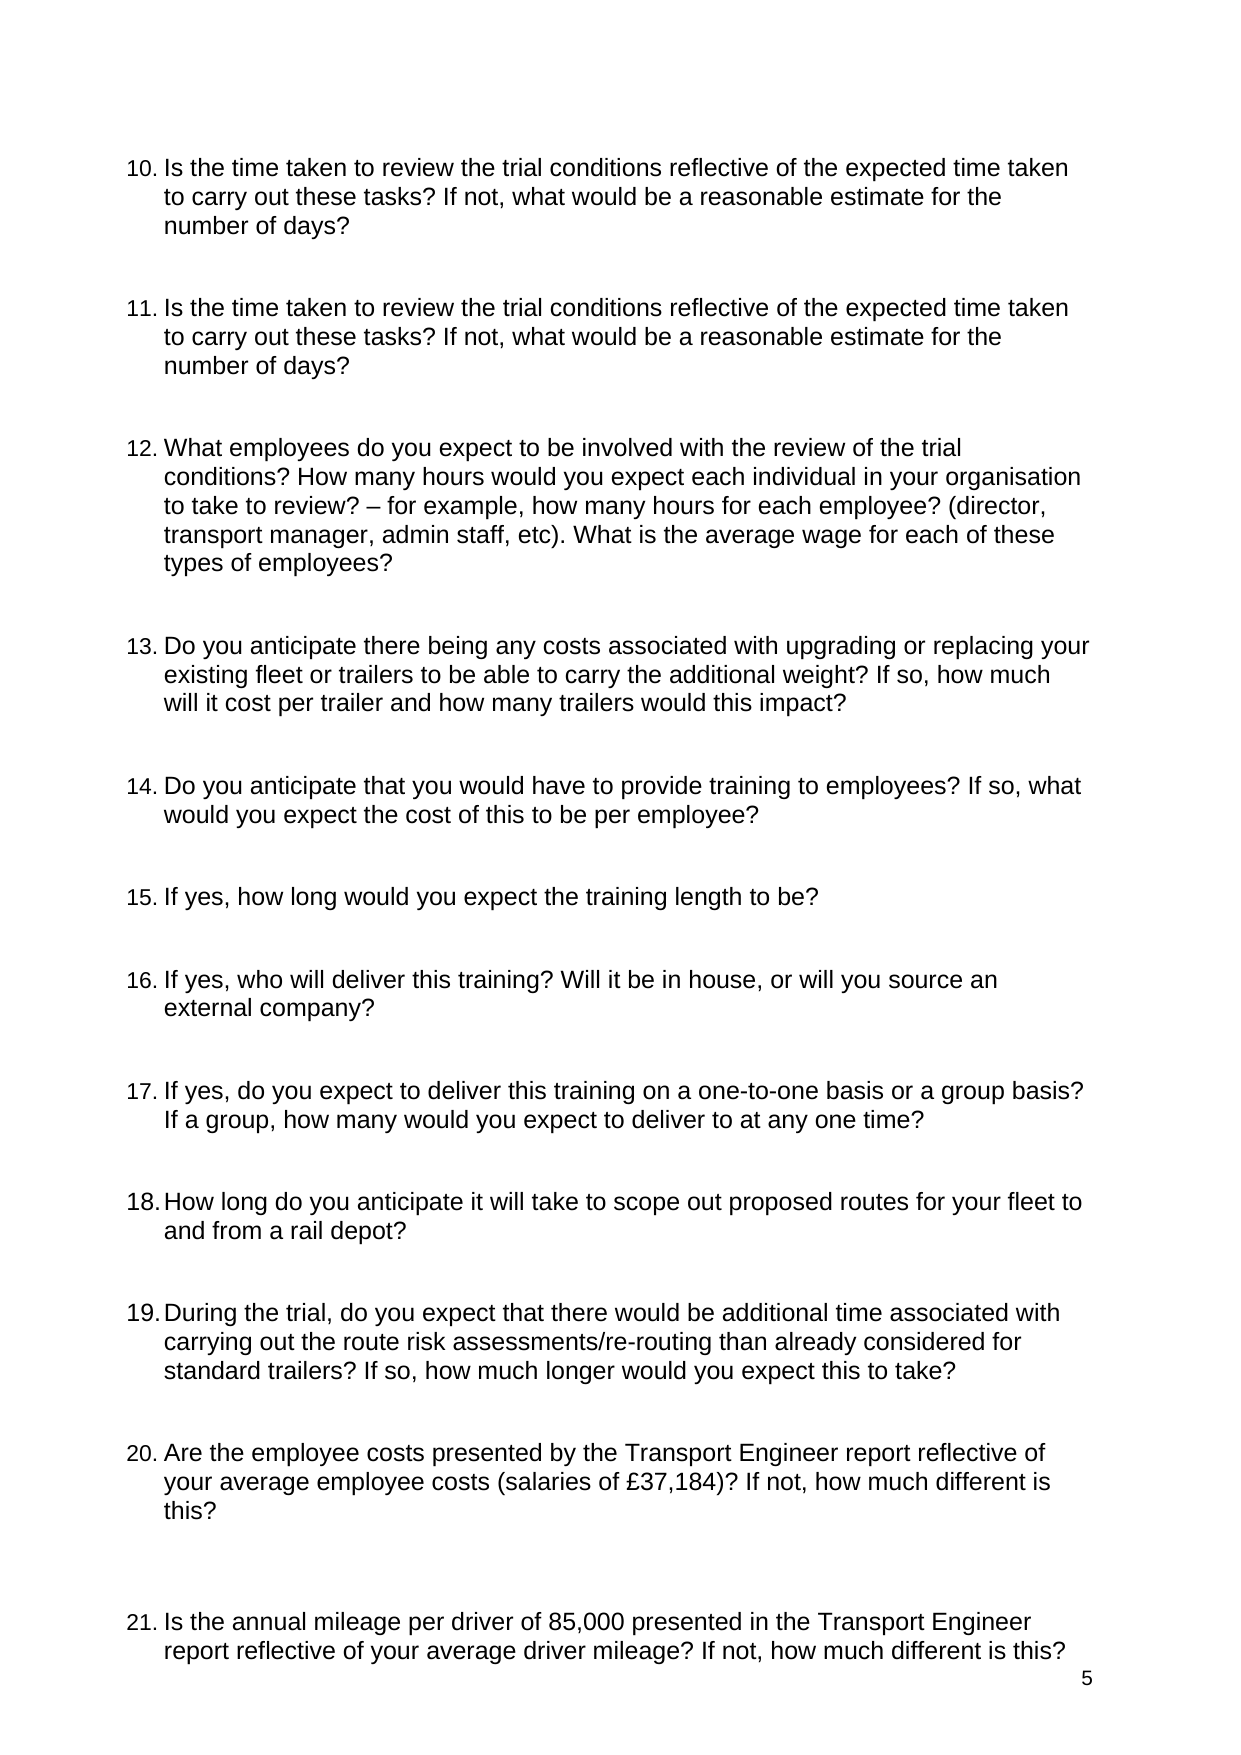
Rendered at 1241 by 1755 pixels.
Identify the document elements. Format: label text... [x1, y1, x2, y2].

list If yes, how long would you expect the training length to be? [126, 882, 1093, 911]
list Is the time taken to review the trial conditions reflective of the expected time taken to carry out these tasks? If not, what would be a reasonable estimate for the number of days? [126, 293, 1093, 379]
list Do you anticipate there being any costs associated with upgrading or replacing your existing fleet or trailers to be able to carry the additional weight? If so, how much will it cost per trailer and how many trailers would this impact? [126, 631, 1093, 717]
list If yes, who will deliver this training? Will it be in house, or will you source an external company? [126, 964, 1093, 1022]
list Is the time taken to review the trial conditions reflective of the expected time taken to carry out these tasks? If not, what would be a reasonable estimate for the number of days? [126, 153, 1093, 239]
list During the trial, do you expect that there would be additional time associated with carrying out the route risk assessments/re-routing than already considered for standard trailers? If so, how much longer would you expect this to take? [126, 1298, 1093, 1384]
list Is the annual mileage per driver of 85,000 presented in the Transport Engineer report reflective of your average driver mileage? If not, how much different is this? [126, 1607, 1093, 1664]
list What employees do you expect to be involved with the review of the trial conditions? How many hours would you expect each individual in your organisation to take to review? – for example, how many hours for each employee? (director, transport manager, admin staff, etc). What is the average wage for each of these types of employees? [126, 433, 1093, 577]
list If yes, do you expect to deliver this training on a one-to-one basis or a group basis? If a group, how many would you expect to deliver to at any one time? [126, 1076, 1093, 1133]
list How long do you anticipate it will take to scope out proposed routes for your fleet to and from a rail depot? [126, 1187, 1093, 1244]
list Are the employee costs presented by the Transport Engineer report reflective of your average employee costs (salaries of £37,184)? If not, how much different is this? [126, 1438, 1093, 1524]
list Do you anticipate that you would have to provide training to employees? If so, what would you expect the cost of this to be per employee? [126, 771, 1093, 828]
